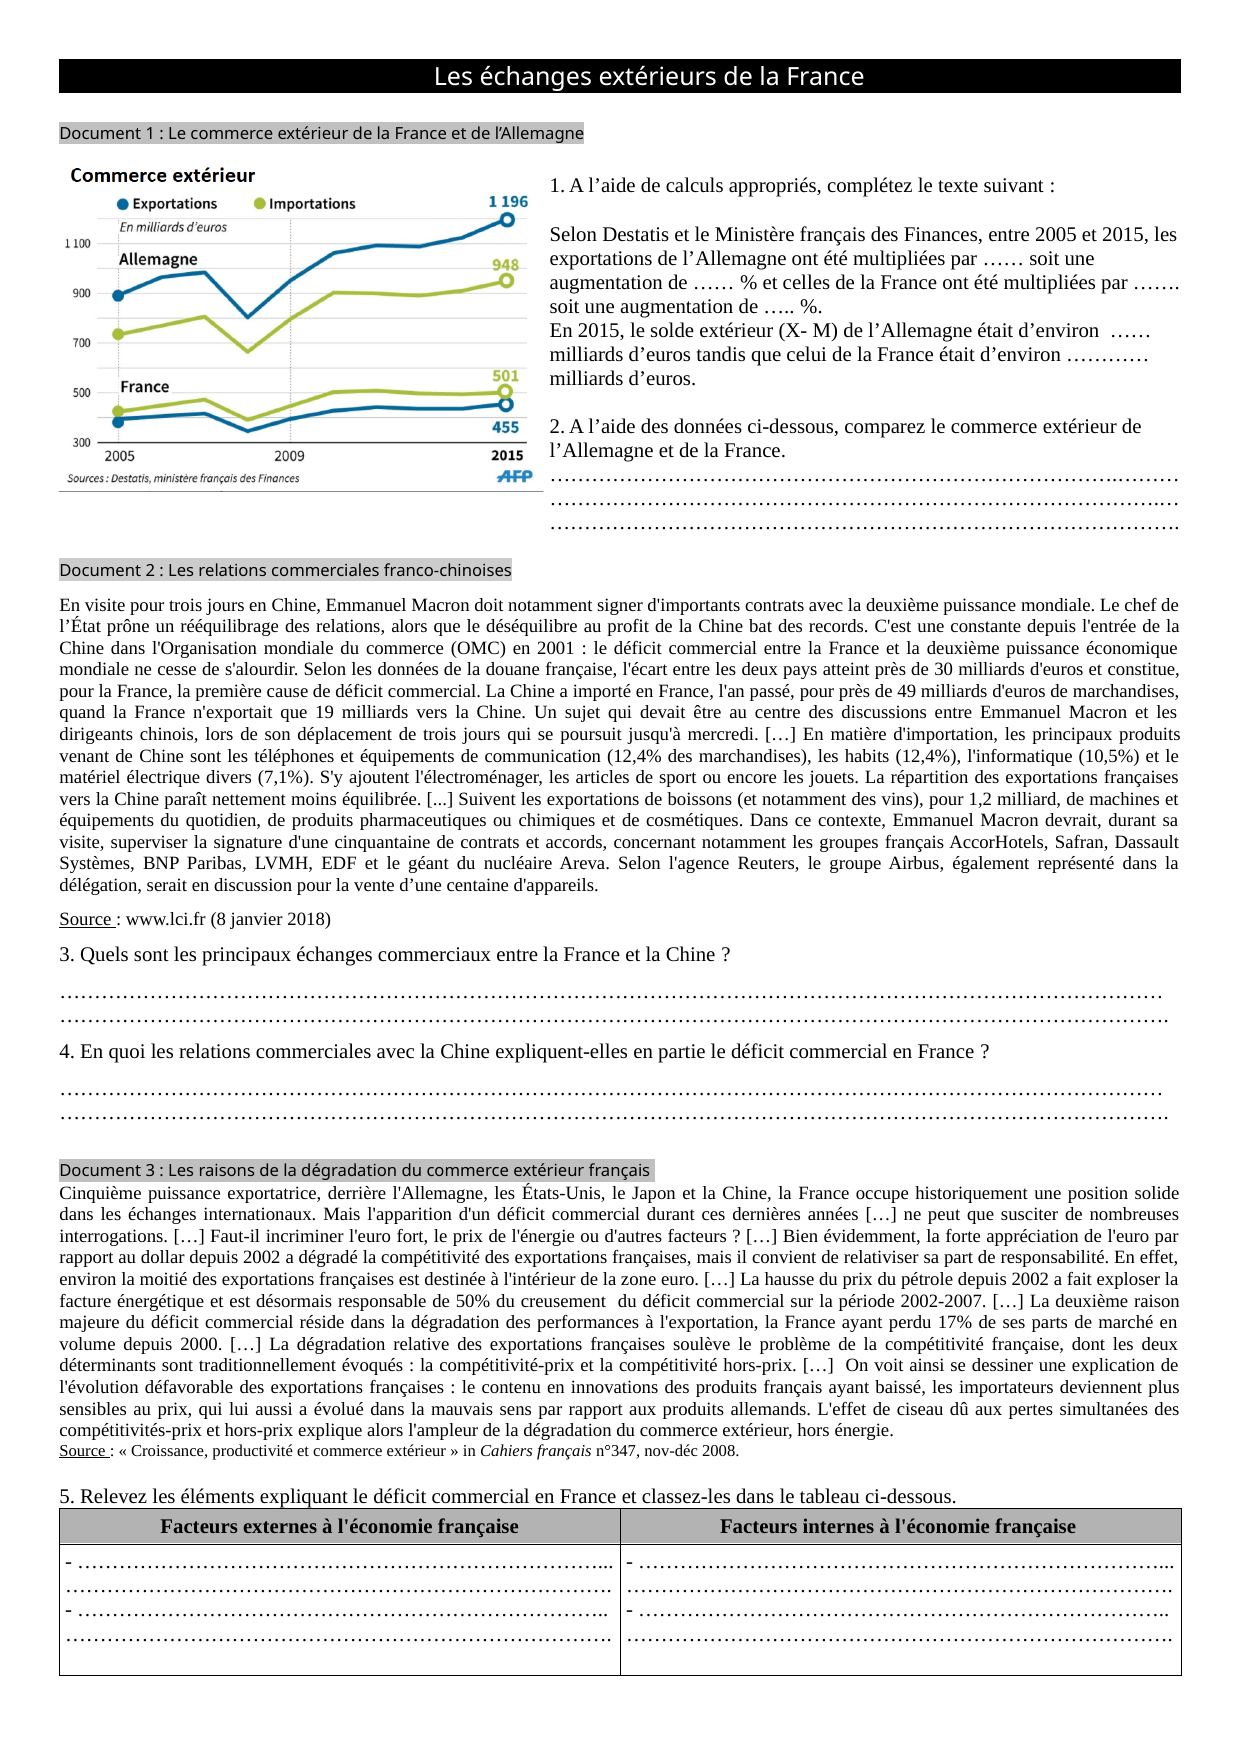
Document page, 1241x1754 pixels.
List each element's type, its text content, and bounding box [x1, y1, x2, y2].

table_cell - …………………………………………………………………... ……………………………………………………………………. - ………………………………………………………………….. ……………………………………………………………………. [621, 1545, 1181, 1675]
text En visite pour trois jours en Chine, Emmanuel Macron doit notamment signer d'importants contrats avec la deuxième puissance mondiale. Le chef de l’État prône un rééquilibrage des relations, alors que le déséquilibre au profit de la Chine bat des records. C'est une constante depuis l'entrée de la Chine dans l'Organisation mondiale du commerce (OMC) en 2001 : le déficit commercial entre la France et la deuxième puissance économique mondiale ne cesse de s'alourdir. Selon les données de la douane française, l'écart entre les deux pays atteint près de 30 milliards d'euros et constitue, pour la France, la première cause de déficit commercial. La Chine a importé en France, l'an passé, pour près de 49 milliards d'euros de marchandises, quand la France n'exportait que 19 milliards vers la Chine. Un sujet qui devait être au centre des discussions entre Emmanuel Macron et les dirigeants chinois, lors de son déplacement de trois jours qui se poursuit jusqu'à mercredi. […] En matière d'importation, les principaux produits venant de Chine sont les téléphones et équipements de communication (12,4% des marchandises), les habits (12,4%), l'informatique (10,5%) et le matériel électrique divers (7,1%). S'y ajoutent l'électroménager, les articles de sport ou encore les jouets. La répartition des exportations françaises vers la Chine paraît nettement moins équilibrée. [...] Suivent les exportations de boissons (et notamment des vins), pour 1,2 milliard, de machines et équipements du quotidien, de produits pharmaceutiques ou chimiques et de cosmétiques. Dans ce contexte, Emmanuel Macron devrait, durant sa visite, superviser la signature d'une cinquantaine de contrats et accords, concernant notamment les groupes français AccorHotels, Safran, Dassault Systèmes, BNP Paribas, LVMH, EDF et le géant du nucléaire Areva. Selon l'agence Reuters, le groupe Airbus, également représenté dans la délégation, serait en discussion pour la vente d’une centaine d'appareils. [59, 593, 1181, 895]
table_cell - …………………………………………………………………... ……………………………………………………………………. - ………………………………………………………………….. ……………………………………………………………………. [60, 1545, 620, 1675]
text Source : www.lci.fr (8 janvier 2018) [59, 908, 1181, 929]
text 2. A l’aide des données ci-dessous, comparez le commerce extérieur de l’Allemagne et de la France. [544, 414, 1181, 462]
text …………………………………………………………………………….… [59, 486, 1181, 510]
text 4. En quoi les relations commerciales avec la Chine expliquent-elles en partie le déficit commercial en France ? [59, 1039, 1181, 1063]
text ……………………………………………………………………….……… [544, 462, 1181, 486]
text …………………………………………………………………………………………………………………………………………………………………………………………………………………………………………………………………………………………. [59, 978, 1181, 1027]
text En 2015, le solde extérieur (X- M) de l’Allemagne était d’environ …… milliards d’euros tandis que celui de la France était d’environ ………… milliards d’euros. [544, 318, 1181, 390]
text ………………………………………………………………………………. [59, 510, 1181, 534]
text Document 1 : Le commerce extérieur de la France et de l’Allemagne [59, 122, 1181, 144]
text 3. Quels sont les principaux échanges commerciaux entre la France et la Chine ? [59, 942, 1181, 966]
text Cinquième puissance exportatrice, derrière l'Allemagne, les États-Unis, le Japon et la Chine, la France occupe historiquement une position solide dans les échanges internationaux. Mais l'apparition d'un déficit commercial durant ces dernières années […] ne peut que susciter de nombreuses interrogations. […] Faut-il incriminer l'euro fort, le prix de l'énergie ou d'autres facteurs ? […] Bien évidemment, la forte appréciation de l'euro par rapport au dollar depuis 2002 a dégradé la compétitivité des exportations françaises, mais il convient de relativiser sa part de responsabilité. En effet, environ la moitié des exportations françaises est destinée à l'intérieur de la zone euro. […] La hausse du prix du pétrole depuis 2002 a fait exploser la facture énergétique et est désormais responsable de 50% du creusement du déficit commercial sur la période 2002-2007. […] La deuxième raison majeure du déficit commercial réside dans la dégradation des performances à l'exportation, la France ayant perdu 17% de ses parts de marché en volume depuis 2000. […] La dégradation relative des exportations françaises soulève le problème de la compétitivité française, dont les deux déterminants sont traditionnellement évoqués : la compétitivité-prix et la compétitivité hors-prix. […] On voit ainsi se dessiner une explication de l'évolution défavorable des exportations françaises : le contenu en innovations des produits français ayant baissé, les importateurs deviennent plus sensibles au prix, qui lui aussi a évolué dans la mauvais sens par rapport aux produits allemands. L'effet de ciseau dû aux pertes simultanées des compétitivités-prix et hors-prix explique alors l'ampleur de la dégradation du commerce extérieur, hors énergie. [59, 1182, 1181, 1441]
text Source : « Croissance, productivité et commerce extérieur » in Cahiers français n°347, nov-déc 2008. [59, 1441, 1181, 1460]
text Document 3 : Les raisons de la dégradation du commerce extérieur français [59, 1159, 1181, 1182]
text Les échanges extérieurs de la France [59, 59, 1181, 93]
picture [58, 161, 544, 492]
table_header Facteurs internes à l'économie française [621, 1509, 1181, 1543]
table_header Facteurs externes à l'économie française [60, 1509, 620, 1543]
text 5. Relevez les éléments expliquant le déficit commercial en France et classez-les dans le tableau ci-dessous. [59, 1484, 1181, 1508]
text Document 2 : Les relations commerciales franco-chinoises [59, 558, 1181, 581]
text …………………………………………………………………………………………………………………………………………………………………………………………………………………………………………………………………………………………. [59, 1076, 1181, 1124]
text Selon Destatis et le Ministère français des Finances, entre 2005 et 2015, les exportations de l’Allemagne ont été multipliées par …… soit une augmentation de …… % et celles de la France ont été multipliées par ……. soit une augmentation de ….. %. [544, 221, 1181, 318]
text 1. A l’aide de calculs appropriés, complétez le texte suivant : [544, 173, 1181, 197]
